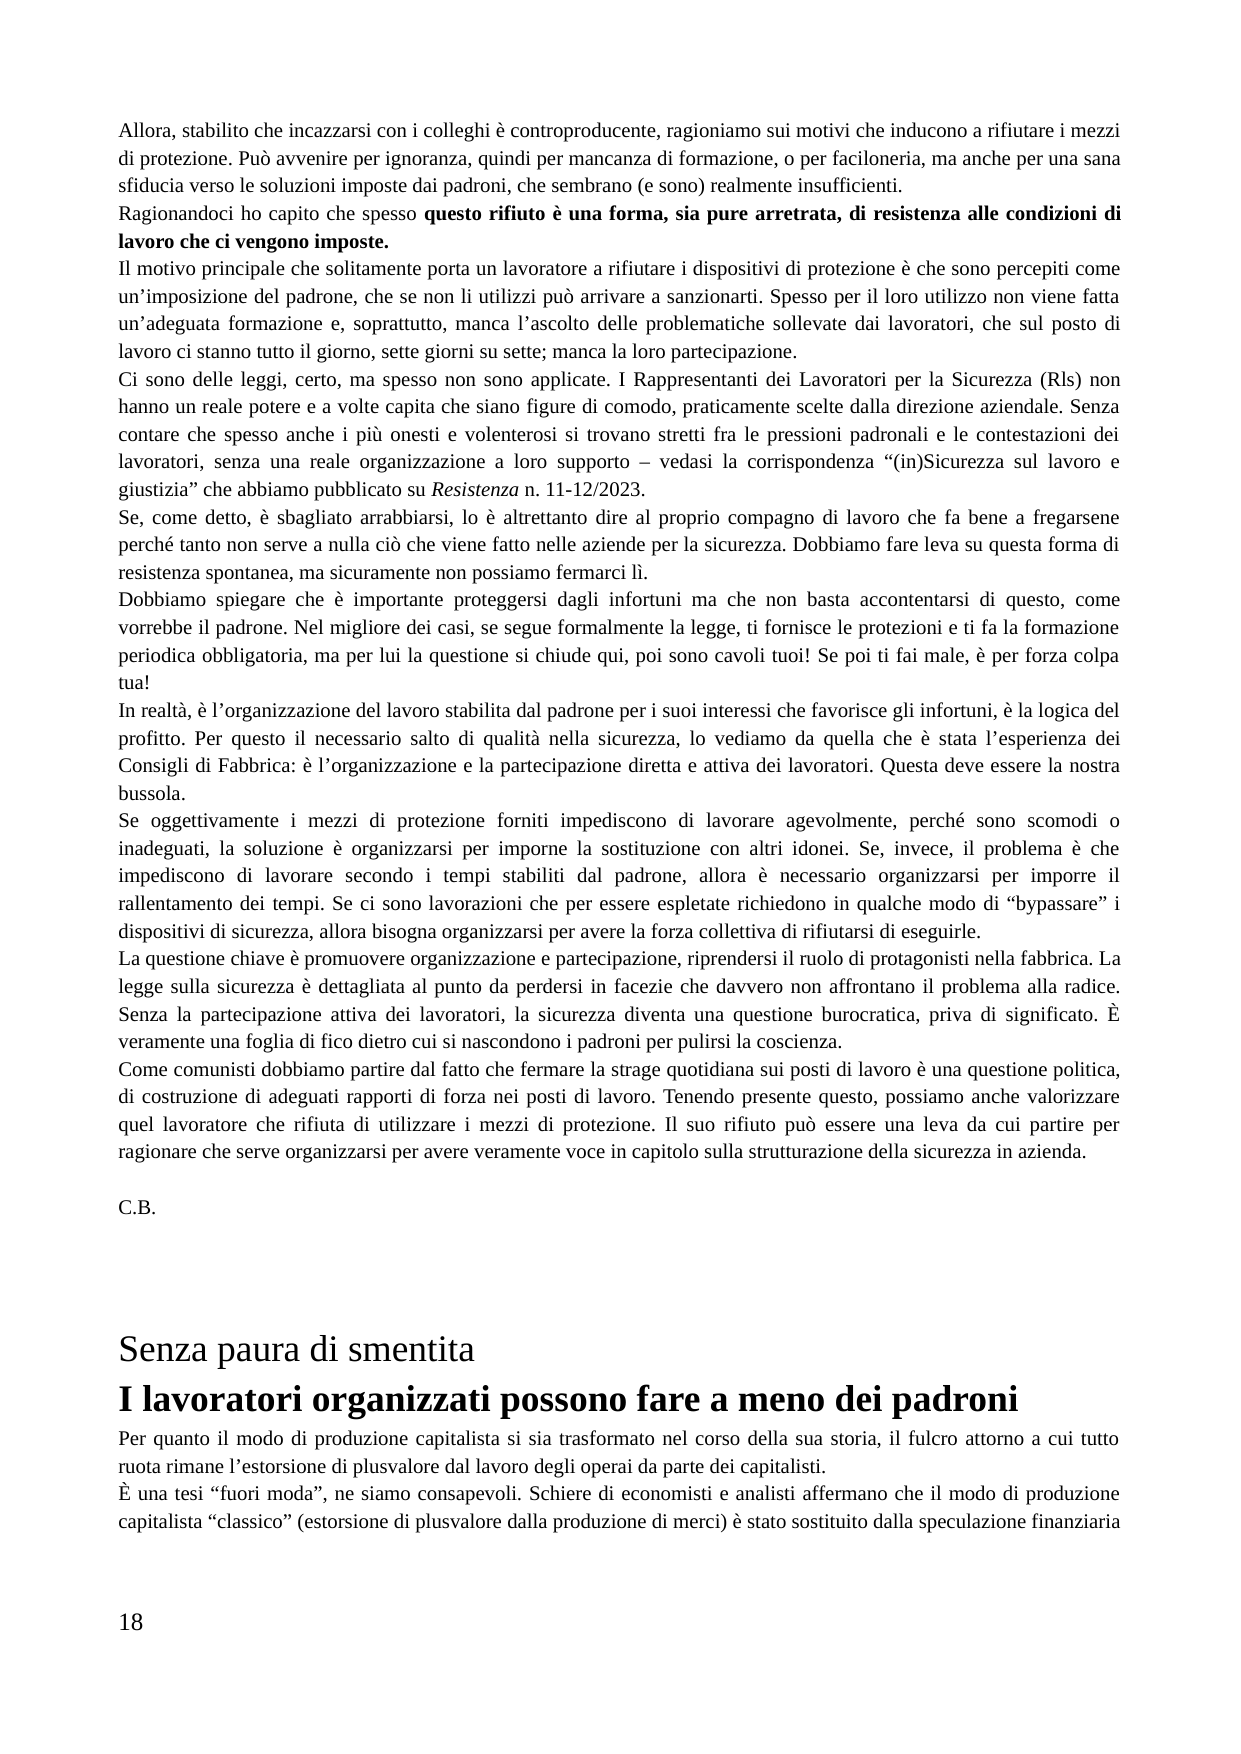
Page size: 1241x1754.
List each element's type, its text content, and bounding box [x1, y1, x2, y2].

text Dobbiamo spiegare che è importante proteggersi dagli infortuni ma che non basta accontentarsi di questo, come vorrebbe il padrone. Nel migliore dei casi, se segue formalmente la legge, ti fornisce le protezioni e ti fa la formazione periodica obbligatoria, ma per lui la questione si chiude qui, poi sono cavoli tuoi! Se poi ti fai male, è per forza colpa tua! [118, 587, 1122, 694]
text Ragionandoci ho capito che spesso questo rifiuto è una forma, sia pure arretrata, di resistenza alle condizioni di lavoro che ci vengono imposte. [118, 201, 1122, 253]
text In realtà, è l’organizzazione del lavoro stabilita dal padrone per i suoi interessi che favorisce gli infortuni, è la logica del profitto. Per questo il necessario salto di qualità nella sicurezza, lo vediamo da quella che è stata l’esperienza dei Consigli di Fabbrica: è l’organizzazione e la partecipazione diretta e attiva dei lavoratori. Questa deve essere la nostra bussola. [118, 698, 1122, 805]
text Allora, stabilito che incazzarsi con i colleghi è controproducente, ragioniamo sui motivi che inducono a rifiutare i mezzi di protezione. Può avvenire per ignoranza, quindi per mancanza di formazione, o per faciloneria, ma anche per una sana sfiducia verso le soluzioni imposte dai padroni, che sembrano (e sono) realmente insufficienti. [118, 118, 1122, 197]
text È una tesi “fuori moda”, ne siamo consapevoli. Schiere di economisti e analisti affermano che il modo di produzione capitalista “classico” (estorsione di plusvalore dalla produzione di merci) è stato sostituito dalla speculazione finanziaria [118, 1481, 1122, 1533]
text I lavoratori organizzati possono fare a meno dei padroni [118, 1376, 1122, 1419]
text Senza paura di smentita [118, 1327, 1122, 1370]
text Come comunisti dobbiamo partire dal fatto che fermare la strage quotidiana sui posti di lavoro è una questione politica, di costruzione di adeguati rapporti di forza nei posti di lavoro. Tenendo presente questo, possiamo anche valorizzare quel lavoratore che rifiuta di utilizzare i mezzi di protezione. Il suo rifiuto può essere una leva da cui partire per ragionare che serve organizzarsi per avere veramente voce in capitolo sulla strutturazione della sicurezza in azienda. [118, 1057, 1122, 1163]
text Il motivo principale che solitamente porta un lavoratore a rifiutare i dispositivi di protezione è che sono percepiti come un’imposizione del padrone, che se non li utilizzi può arrivare a sanzionarti. Spesso per il loro utilizzo non viene fatta un’adeguata formazione e, soprattutto, manca l’ascolto delle problematiche sollevate dai lavoratori, che sul posto di lavoro ci stanno tutto il giorno, sette giorni su sette; manca la loro partecipazione. [118, 256, 1122, 363]
text Ci sono delle leggi, certo, ma spesso non sono applicate. I Rappresentanti dei Lavoratori per la Sicurezza (Rls) non hanno un reale potere e a volte capita che siano figure di comodo, praticamente scelte dalla direzione aziendale. Senza contare che spesso anche i più onesti e volenterosi si trovano stretti fra le pressioni padronali e le contestazioni dei lavoratori, senza una reale organizzazione a loro supporto – vedasi la corrispondenza “(in)Sicurezza sul lavoro e giustizia” che abbiamo pubblicato su Resistenza n. 11-12/2023. [118, 367, 1122, 501]
text Se, come detto, è sbagliato arrabbiarsi, lo è altrettanto dire al proprio compagno di lavoro che fa bene a fregarsene perché tanto non serve a nulla ciò che viene fatto nelle aziende per la sicurezza. Dobbiamo fare leva su questa forma di resistenza spontanea, ma sicuramente non possiamo fermarci lì. [118, 504, 1122, 584]
text C.B. [118, 1195, 1122, 1219]
text Se oggettivamente i mezzi di protezione forniti impediscono di lavorare agevolmente, perché sono scomodi o inadeguati, la soluzione è organizzarsi per imporne la sostituzione con altri idonei. Se, invece, il problema è che impediscono di lavorare secondo i tempi stabiliti dal padrone, allora è necessario organizzarsi per imporre il rallentamento dei tempi. Se ci sono lavorazioni che per essere espletate richiedono in qualche modo di “bypassare” i dispositivi di sicurezza, allora bisogna organizzarsi per avere la forza collettiva di rifiutarsi di eseguirle. [118, 808, 1122, 943]
text Per quanto il modo di produzione capitalista si sia trasformato nel corso della sua storia, il fulcro attorno a cui tutto ruota rimane l’estorsione di plusvalore dal lavoro degli operai da parte dei capitalisti. [118, 1426, 1122, 1478]
text La questione chiave è promuovere organizzazione e partecipazione, riprendersi il ruolo di protagonisti nella fabbrica. La legge sulla sicurezza è dettagliata al punto da perdersi in facezie che davvero non affrontano il problema alla radice. Senza la partecipazione attiva dei lavoratori, la sicurezza diventa una questione burocratica, priva di significato. È veramente una foglia di fico dietro cui si nascondono i padroni per pulirsi la coscienza. [118, 946, 1122, 1053]
